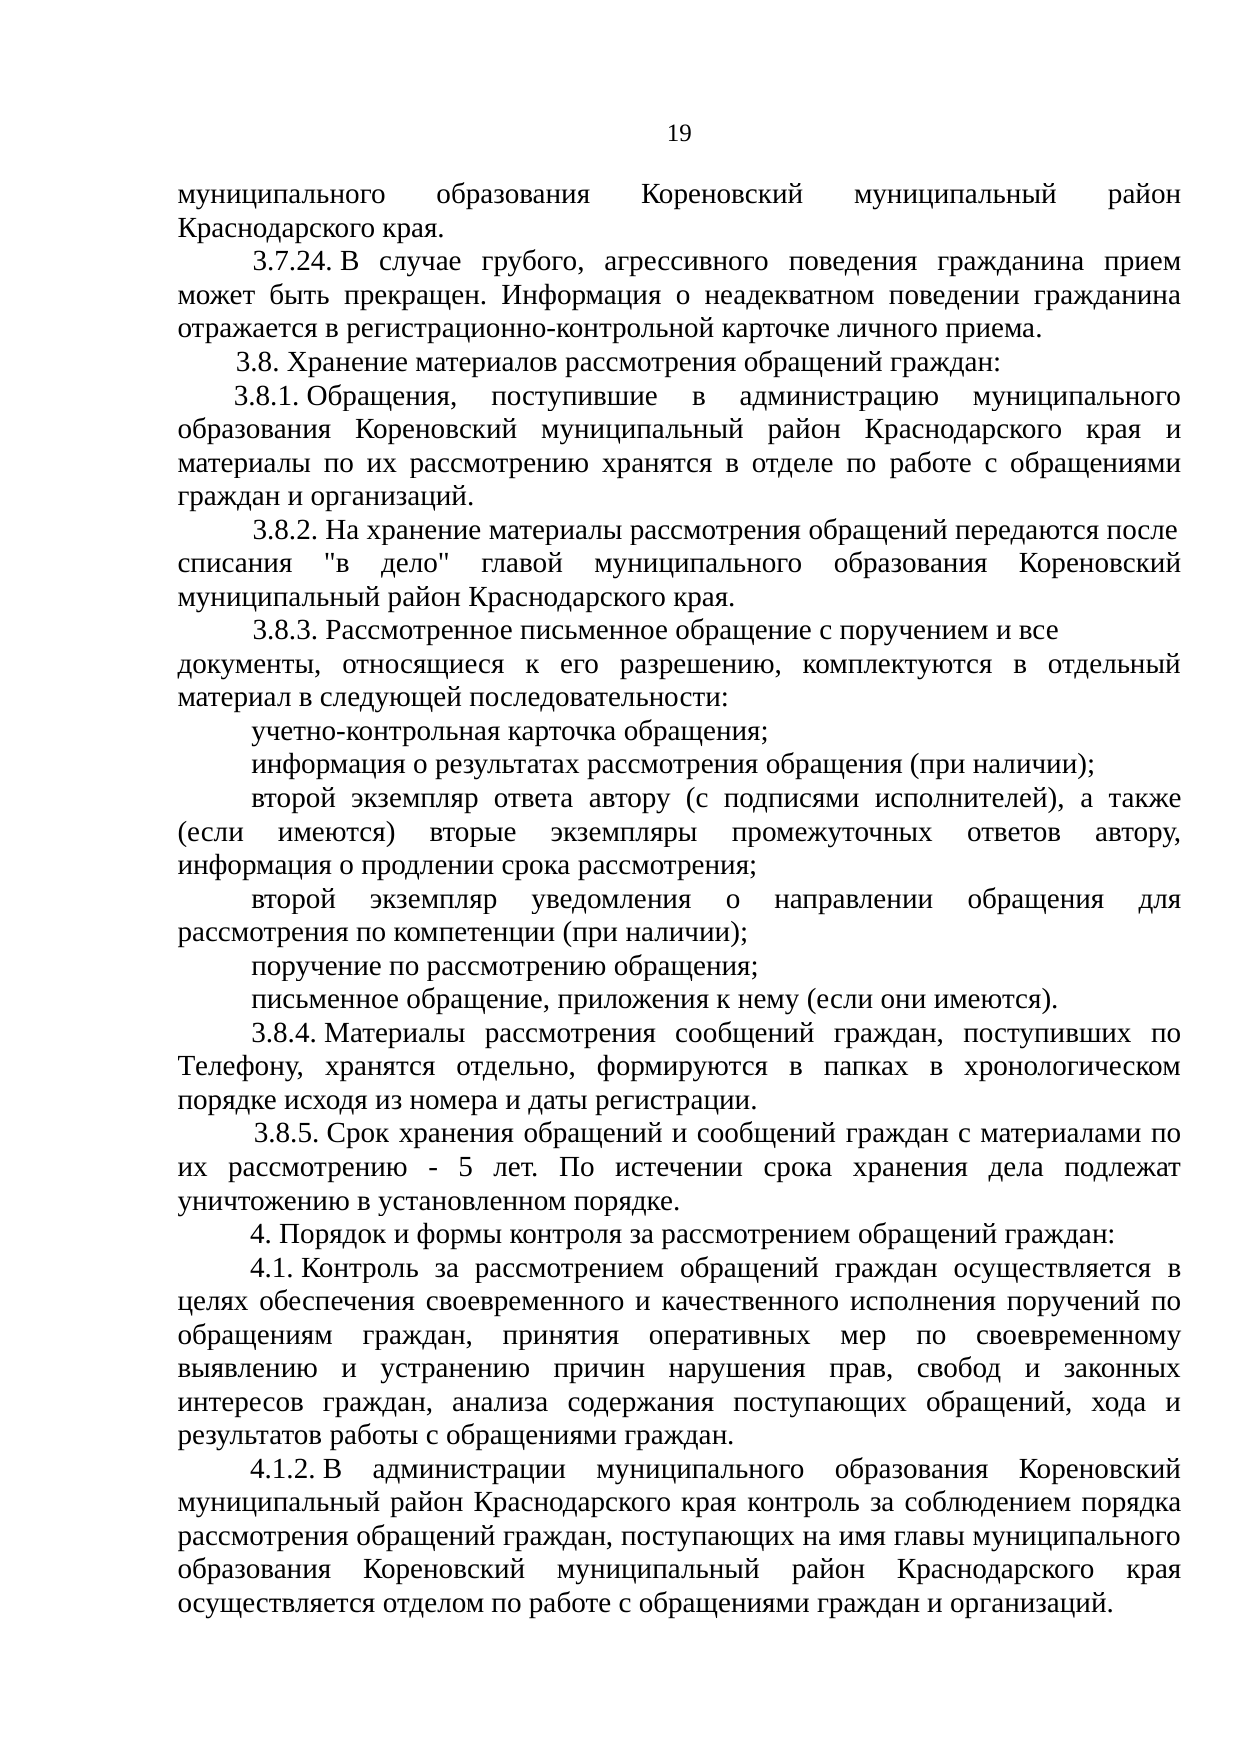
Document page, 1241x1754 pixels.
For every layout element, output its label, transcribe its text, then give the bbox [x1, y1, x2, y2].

text поручение по рассмотрению обращения; [177, 948, 1181, 981]
text документы, относящиеся к его разрешению, комплектуются в отдельный материал в следующей последовательности: [177, 646, 1181, 713]
text учетно-контрольная карточка обращения; [177, 713, 1181, 747]
text списания "в дело" главой муниципального образования Кореновский муниципальный район Краснодарского края. [177, 545, 1181, 612]
text 3.8.2. На хранение материалы рассмотрения обращений передаются после [177, 512, 1181, 545]
text второй экземпляр уведомления о направлении обращения для рассмотрения по компетенции (при наличии); [177, 881, 1181, 948]
text информация о результатах рассмотрения обращения (при наличии); [177, 747, 1181, 780]
text 3.8.5. Срок хранения обращений и сообщений граждан с материалами по их рассмотрению - 5 лет. По истечении срока хранения дела подлежат уничтожению в установленном порядке. [177, 1116, 1181, 1216]
text письменное обращение, приложения к нему (если они имеются). [177, 981, 1181, 1015]
text второй экземпляр ответа автору (с подписями исполнителей), а также (если имеются) вторые экземпляры промежуточных ответов автору, информация о продлении срока рассмотрения; [177, 780, 1181, 881]
text 3.8.4. Материалы рассмотрения сообщений граждан, поступивших по Телефону, хранятся отдельно, формируются в папках в хронологическом порядке исходя из номера и даты регистрации. [177, 1015, 1181, 1116]
text муниципаль­ного образования Кореновский муниципальный район Краснодарского края. [177, 176, 1181, 243]
text 4.1.2. В администрации муниципального образования Кореновский муниципальный район Краснодарского края контроль за соблюдением порядка рассмотрения обращений граждан, поступающих на имя главы муниципального образования Кореновский муниципальный район Краснодарского края осуществляется отделом по работе с обращениями граждан и организаций. [177, 1451, 1181, 1619]
text 3.7.24. В случае грубого, агрессивного поведения гражданина прием может быть прекращен. Информация о неадекватном поведении гражданина отражается в регистрационно-контрольной карточке личного приема. [177, 243, 1181, 344]
text 3.8.1. Обращения, поступившие в администрацию муниципального образования Кореновский муниципальный район Краснодарского края и материалы по их рассмотрению хранятся в отделе по работе с обращениями граждан и организаций. [177, 378, 1181, 512]
text 3.8.3. Рассмотренное письменное обращение с поручением и все [177, 612, 1181, 646]
text 3.8. Хранение материалов рассмотрения обращений граждан: [177, 344, 1181, 378]
text 4.1. Контроль за рассмотрением обращений граждан осуществляется в целях обеспечения своевременного и качественного исполнения поручений по обращениям граждан, принятия оперативных мер по своевременному выявлению и устранению причин нарушения прав, свобод и законных интересов граждан, анализа содержания поступающих обращений, хода и результатов работы с обращениями граждан. [177, 1250, 1181, 1451]
text 4. Порядок и формы контроля за рассмотрением обращений граждан: [177, 1216, 1181, 1250]
